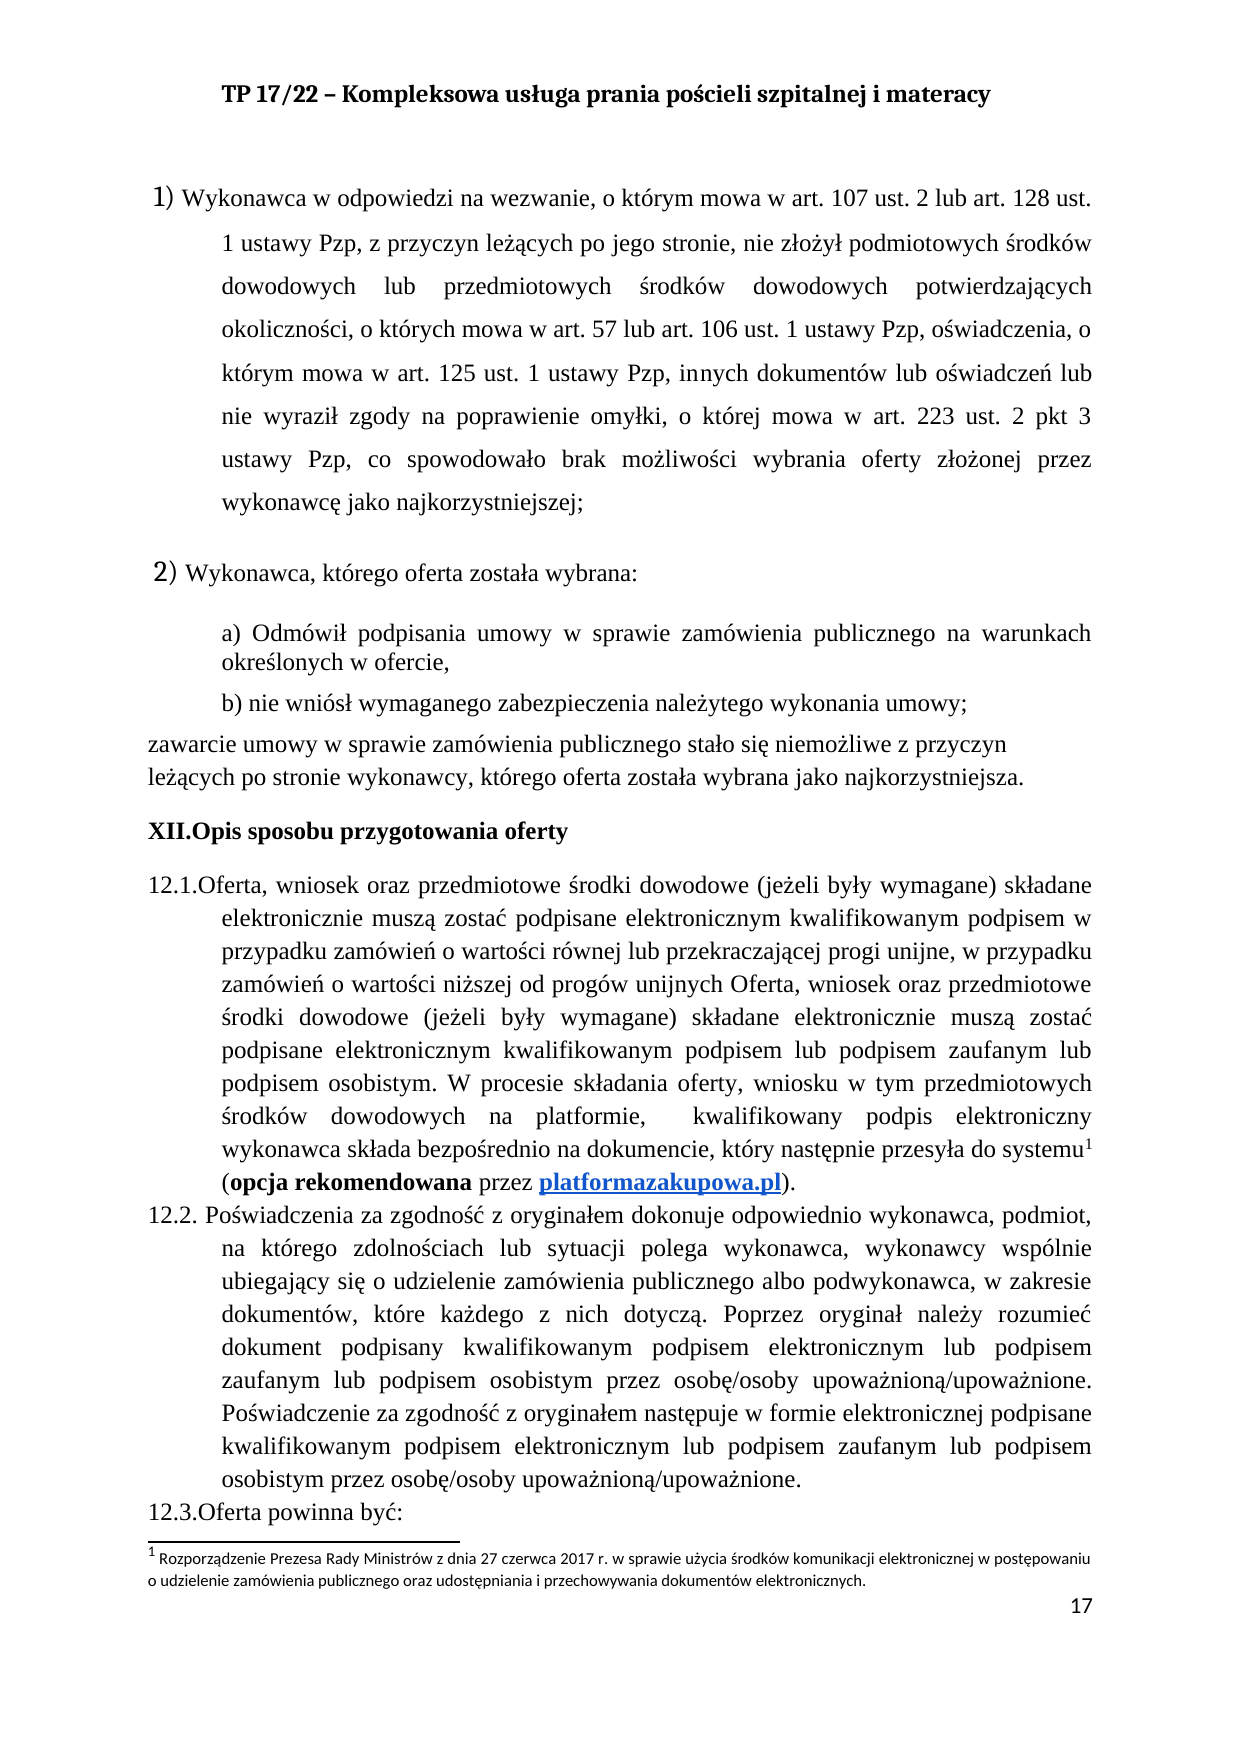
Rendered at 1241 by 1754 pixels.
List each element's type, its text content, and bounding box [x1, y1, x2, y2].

list Wykonawca, którego oferta została wybrana: [153, 555, 1093, 589]
list 12.1.Oferta, wniosek oraz przedmiotowe środki dowodowe (jeżeli były wymagane) składane elektronicznie muszą zostać podpisane elektronicznym kwalifikowanym podpisem w przypadku zamówień o wartości równej lub przekraczającej progi unijne, w przypadku zamówień o wartości niższej od progów unijnych Oferta, wniosek oraz przedmiotowe środki dowodowe (jeżeli były wymagane) składane elektronicznie muszą zostać podpisane elektronicznym kwalifikowanym podpisem lub podpisem zaufanym lub podpisem osobistym. W procesie składania oferty, wniosku w tym przedmiotowych środków dowodowych na platformie, kwalifikowany podpis elektroniczny wykonawca składa bezpośrednio na dokumencie, który następnie przesyła do systemu (opcja rekomendowana przez platformazakupowa.pl). [148, 870, 1093, 1196]
text XII.Opis sposobu przygotowania oferty [148, 816, 1093, 845]
list Wykonawca w odpowiedzi na wezwanie, o którym mowa w art. 107 ust. 2 lub art. 128 ust. 1 ustawy Pzp, z przyczyn leżących po jego stronie, nie złożył podmiotowych środków dowodowych lub przedmiotowych środków dowodowych potwierdzających okoliczności, o których mowa w art. 57 lub art. 106 ust. 1 ustawy Pzp, oświadczenia, o którym mowa w art. 125 ust. 1 ustawy Pzp, in­nych dokumentów lub oświadczeń lub nie wyraził zgody na poprawienie omyłki, o której mowa w art. 223 ust. 2 pkt 3 ustawy Pzp, co spowodowało brak możliwości wybrania oferty złożonej przez wykonawcę jako najkorzystniejszej; [153, 180, 1093, 516]
list 12.2. Poświadczenia za zgodność z oryginałem dokonuje odpowiednio wykonawca, podmiot, na którego zdolnościach lub sytuacji polega wykonawca, wykonawcy wspólnie ubiegający się o udzielenie zamówienia publicznego albo podwykonawca, w zakresie dokumentów, które każdego z nich dotyczą. Poprzez oryginał należy rozumieć dokument podpisany kwalifikowanym podpisem elektronicznym lub podpisem zaufanym lub podpisem osobistym przez osobę/osoby upoważnioną/upoważnione. Poświadczenie za zgodność z oryginałem następuje w formie elektronicznej podpisane kwalifikowanym podpisem elektronicznym lub podpisem zaufanym lub podpisem osobistym przez osobę/osoby upoważnioną/upoważnione. [148, 1200, 1093, 1493]
text b) nie wniósł wymaganego zabezpieczenia należytego wykonania umowy; [221, 688, 1093, 717]
list Rozporządzenie Prezesa Rady Ministrów z dnia 27 czerwca 2017 r. w sprawie użycia środków komunikacji elektronicznej w postępowaniu o udzielenie zamówienia publicznego oraz udostępniania i przechowywania dokumentów elektronicznych. [148, 1542, 1093, 1591]
list 12.3.Oferta powinna być: [148, 1497, 1093, 1526]
text zawarcie umowy w sprawie zamówienia publicznego stało się niemożliwe z przyczyn leżących po stronie wykonawcy, którego oferta została wybrana jako najkorzystniejsza. [148, 729, 1093, 791]
text a) Odmówił podpisania umowy w sprawie zamówienia publicznego na warunkach określonych w ofercie, [221, 618, 1093, 676]
